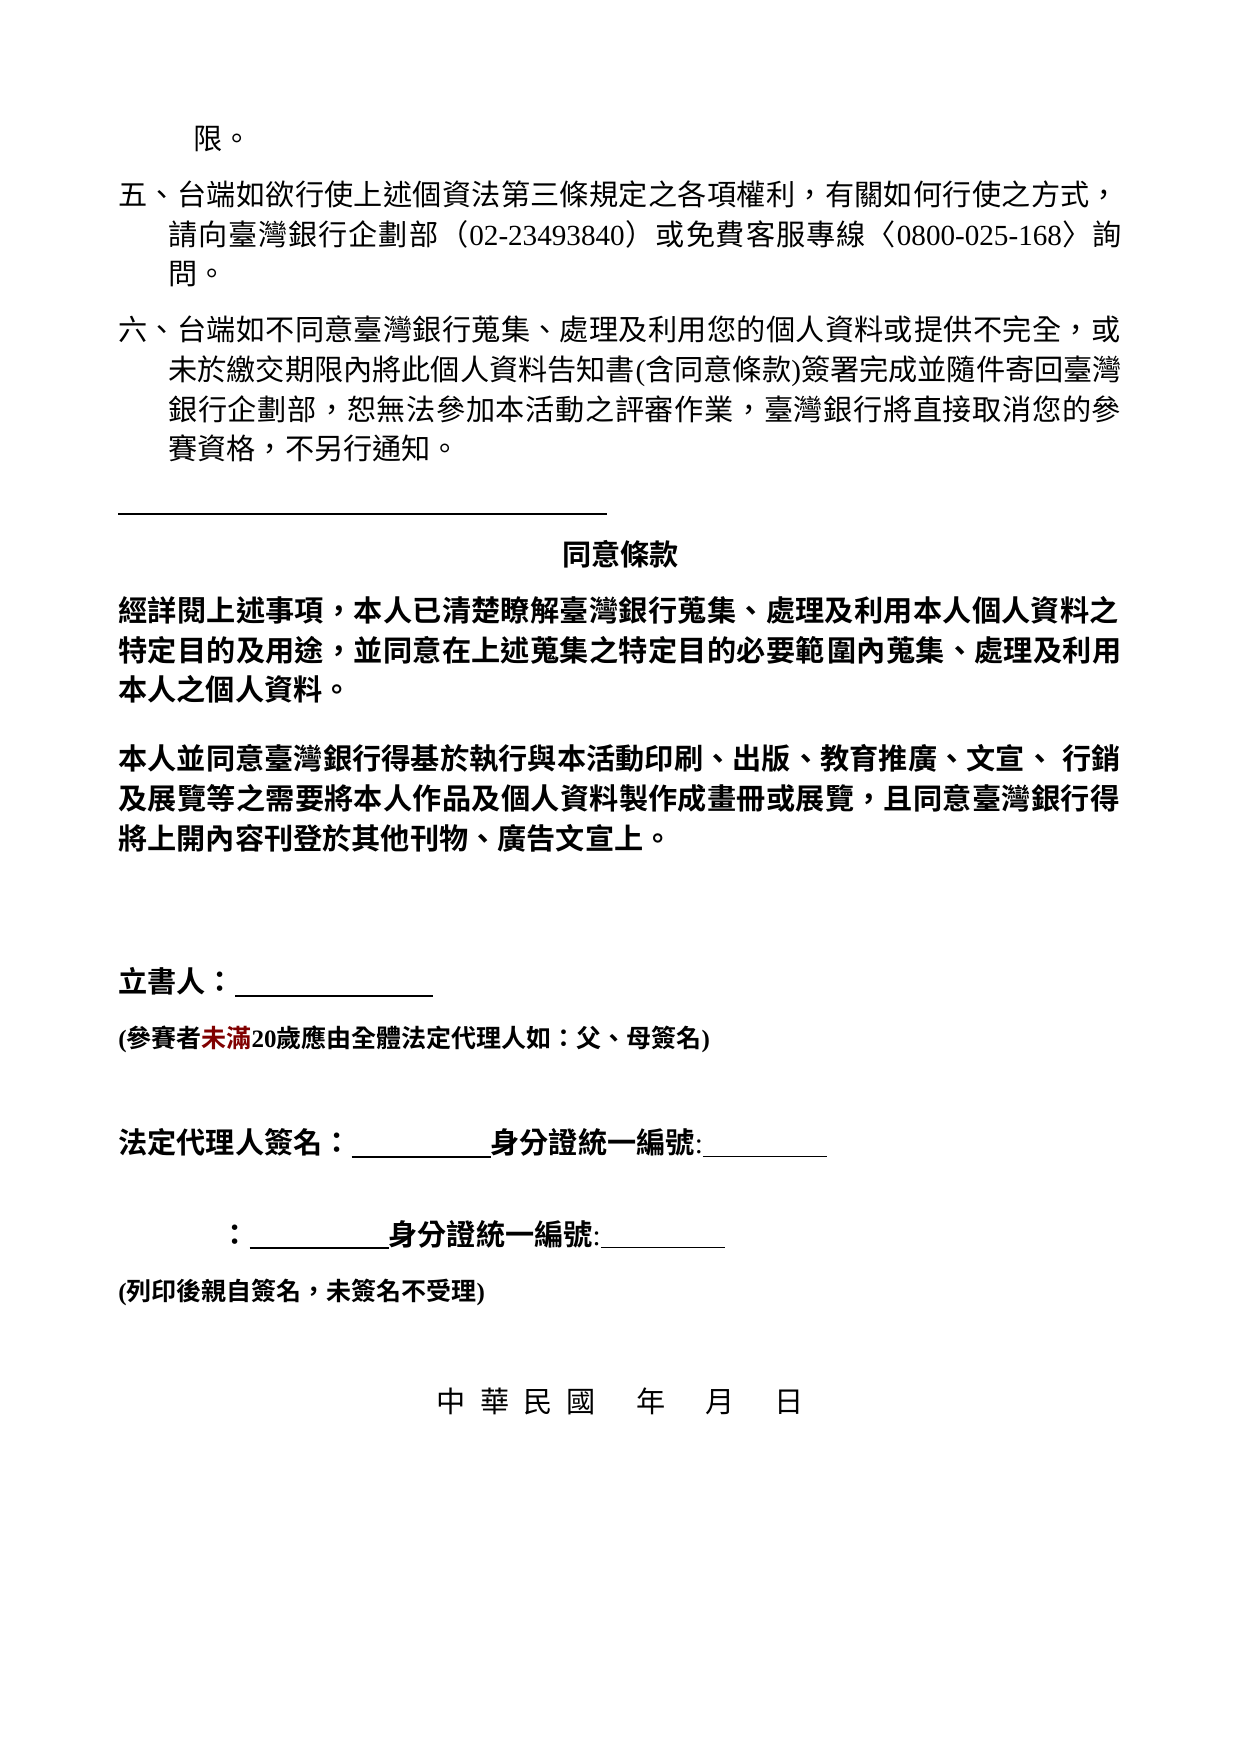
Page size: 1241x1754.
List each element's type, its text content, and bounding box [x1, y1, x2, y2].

text (參賽者未滿20歲應由全體法定代理人如：父、母簽名) [118, 1013, 1110, 1055]
text 本人並同意臺灣銀行得基於執行與本活動印刷、出版、教育推廣、文宣、 行銷及展覽等之需要將本人作品及個人資料製作成畫冊或展覽，且同意臺灣銀行得將上開內容刊登於其他刊物、廣告文宣上。 [118, 739, 1122, 858]
text 立書人： [118, 958, 1122, 1001]
text 限。 [143, 118, 1122, 158]
text (列印後親自簽名，未簽名不受理) [118, 1266, 1110, 1308]
text 同意條款 [118, 534, 1122, 574]
text 中 華 民 國 年 月 日 [118, 1379, 1122, 1421]
text 法定代理人簽名： 身分證統一編號: [118, 1120, 1110, 1162]
text 經詳閱上述事項，本人已清楚瞭解臺灣銀行蒐集、處理及利用本人個人資料之特定目的及用途，並同意在上述蒐集之特定目的必要範圍內蒐集、處理及利用本人之個人資料。 [118, 590, 1122, 709]
text 五、台端如欲行使上述個資法第三條規定之各項權利，有關如何行使之方式，請向臺灣銀行企劃部（02-23493840）或免費客服專線〈0800-025-168〉詢問。 [118, 174, 1122, 293]
text 六、台端如不同意臺灣銀行蒐集、處理及利用您的個人資料或提供不完全，或未於繳交期限內將此個人資料告知書(含同意條款)簽署完成並隨件寄回臺灣銀行企劃部，恕無法參加本活動之評審作業，臺灣銀行將直接取消您的參賽資格，不另行通知。 [118, 309, 1122, 468]
text ： 身分證統一編號: [118, 1211, 1110, 1253]
